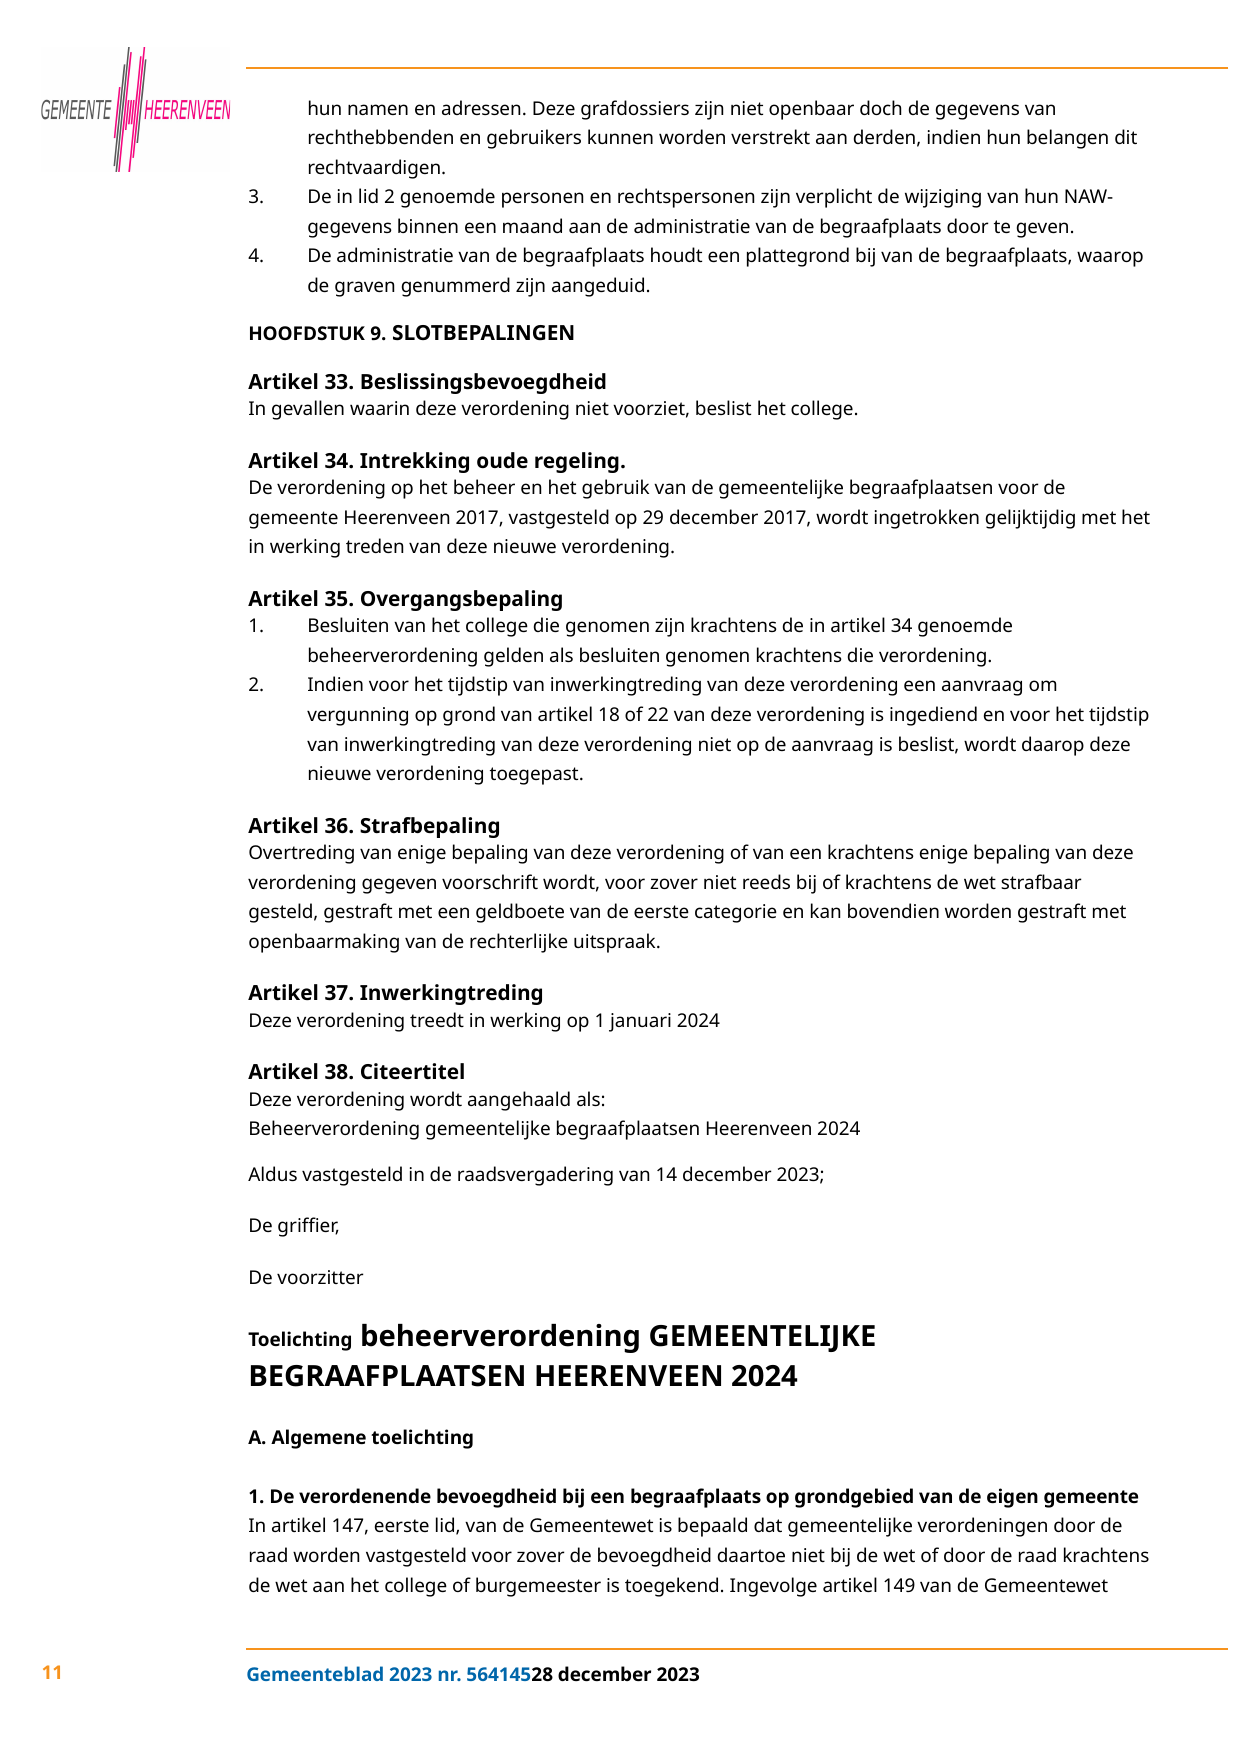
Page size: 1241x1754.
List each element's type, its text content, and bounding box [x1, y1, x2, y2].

list De administratie van de begraafplaats houdt een plattegrond bij van de begraafplaats, waarop de graven genummerd zijn aangeduid. [248, 243, 1152, 298]
text Artikel 38. Citeertitel [248, 1057, 1152, 1086]
text Artikel 35. Overgangsbepaling [248, 584, 1152, 612]
text De voorzitter [248, 1264, 1152, 1289]
text Toelichting beheerverordening GEMEENTELIJKE BEGRAAFPLAATSEN HEERENVEEN 2024 [248, 1315, 1152, 1395]
text Artikel 33. Beslissingsbevoegdheid [248, 367, 1152, 396]
picture [41, 47, 231, 172]
list De in lid 2 genoemde personen en rechtspersonen zijn verplicht de wijziging van hun NAW-gegevens binnen een maand aan de administratie van de begraafplaats door te geven. [248, 183, 1152, 239]
text Deze verordening wordt aangehaald als: [248, 1086, 1152, 1111]
text HOOFDSTUK 9. SLOTBEPALINGEN [248, 318, 1152, 346]
text Beheerverordening gemeentelijke begraafplaatsen Heerenveen 2024 [248, 1115, 1152, 1141]
text Artikel 34. Intrekking oude regeling. [248, 446, 1152, 474]
list Besluiten van het college die genomen zijn krachtens de in artikel 34 genoemde beheerverordening gelden als besluiten genomen krachtens die verordening. [248, 612, 1152, 668]
text Deze verordening treedt in werking op 1 januari 2024 [248, 1007, 1152, 1033]
list Indien voor het tijdstip van inwerkingtreding van deze verordening een aanvraag om vergunning op grond van artikel 18 of 22 van deze verordening is ingediend en voor het tijdstip van inwerkingtreding van deze verordening niet op de aanvraag is beslist, wordt daarop deze nieuwe verordening toegepast. [248, 672, 1152, 786]
text In gevallen waarin deze verordening niet voorziet, beslist het college. [248, 396, 1152, 421]
text Overtreding van enige bepaling van deze verordening of van een krachtens enige bepaling van deze verordening gegeven voorschrift wordt, voor zover niet reeds bij of krachtens de wet strafbaar gesteld, gestraft met een geldboete van de eerste categorie en kan bovendien worden gestraft met openbaarmaking van de rechterlijke uitspraak. [248, 839, 1152, 954]
text Aldus vastgesteld in de raadsvergadering van 14 december 2023; [248, 1161, 1152, 1187]
text In artikel 147, eerste lid, van de Gemeentewet is bepaald dat gemeentelijke verordeningen door de raad worden vastgesteld voor zover de bevoegdheid daartoe niet bij de wet of door de raad krachtens de wet aan het college of burgemeester is toegekend. Ingevolge artikel 149 van de Gemeentewet [248, 1513, 1152, 1597]
list hun namen en adressen. Deze grafdossiers zijn niet openbaar doch de gegevens van rechthebbenden en gebruikers kunnen worden verstrekt aan derden, indien hun belangen dit rechtvaardigen. [248, 95, 1152, 180]
text De verordening op het beheer en het gebruik van de gemeentelijke begraafplaatsen voor de gemeente Heerenveen 2017, vastgesteld op 29 december 2017, wordt ingetrokken gelijktijdig met het in werking treden van deze nieuwe verordening. [248, 474, 1152, 559]
text Artikel 36. Strafbepaling [248, 811, 1152, 839]
text Artikel 37. Inwerkingtreding [248, 978, 1152, 1007]
text A. Algemene toelichting [248, 1424, 1152, 1449]
text De griffier, [248, 1212, 1152, 1238]
text 1. De verordenende bevoegdheid bij een begraafplaats op grondgebied van de eigen gemeente [248, 1483, 1152, 1509]
